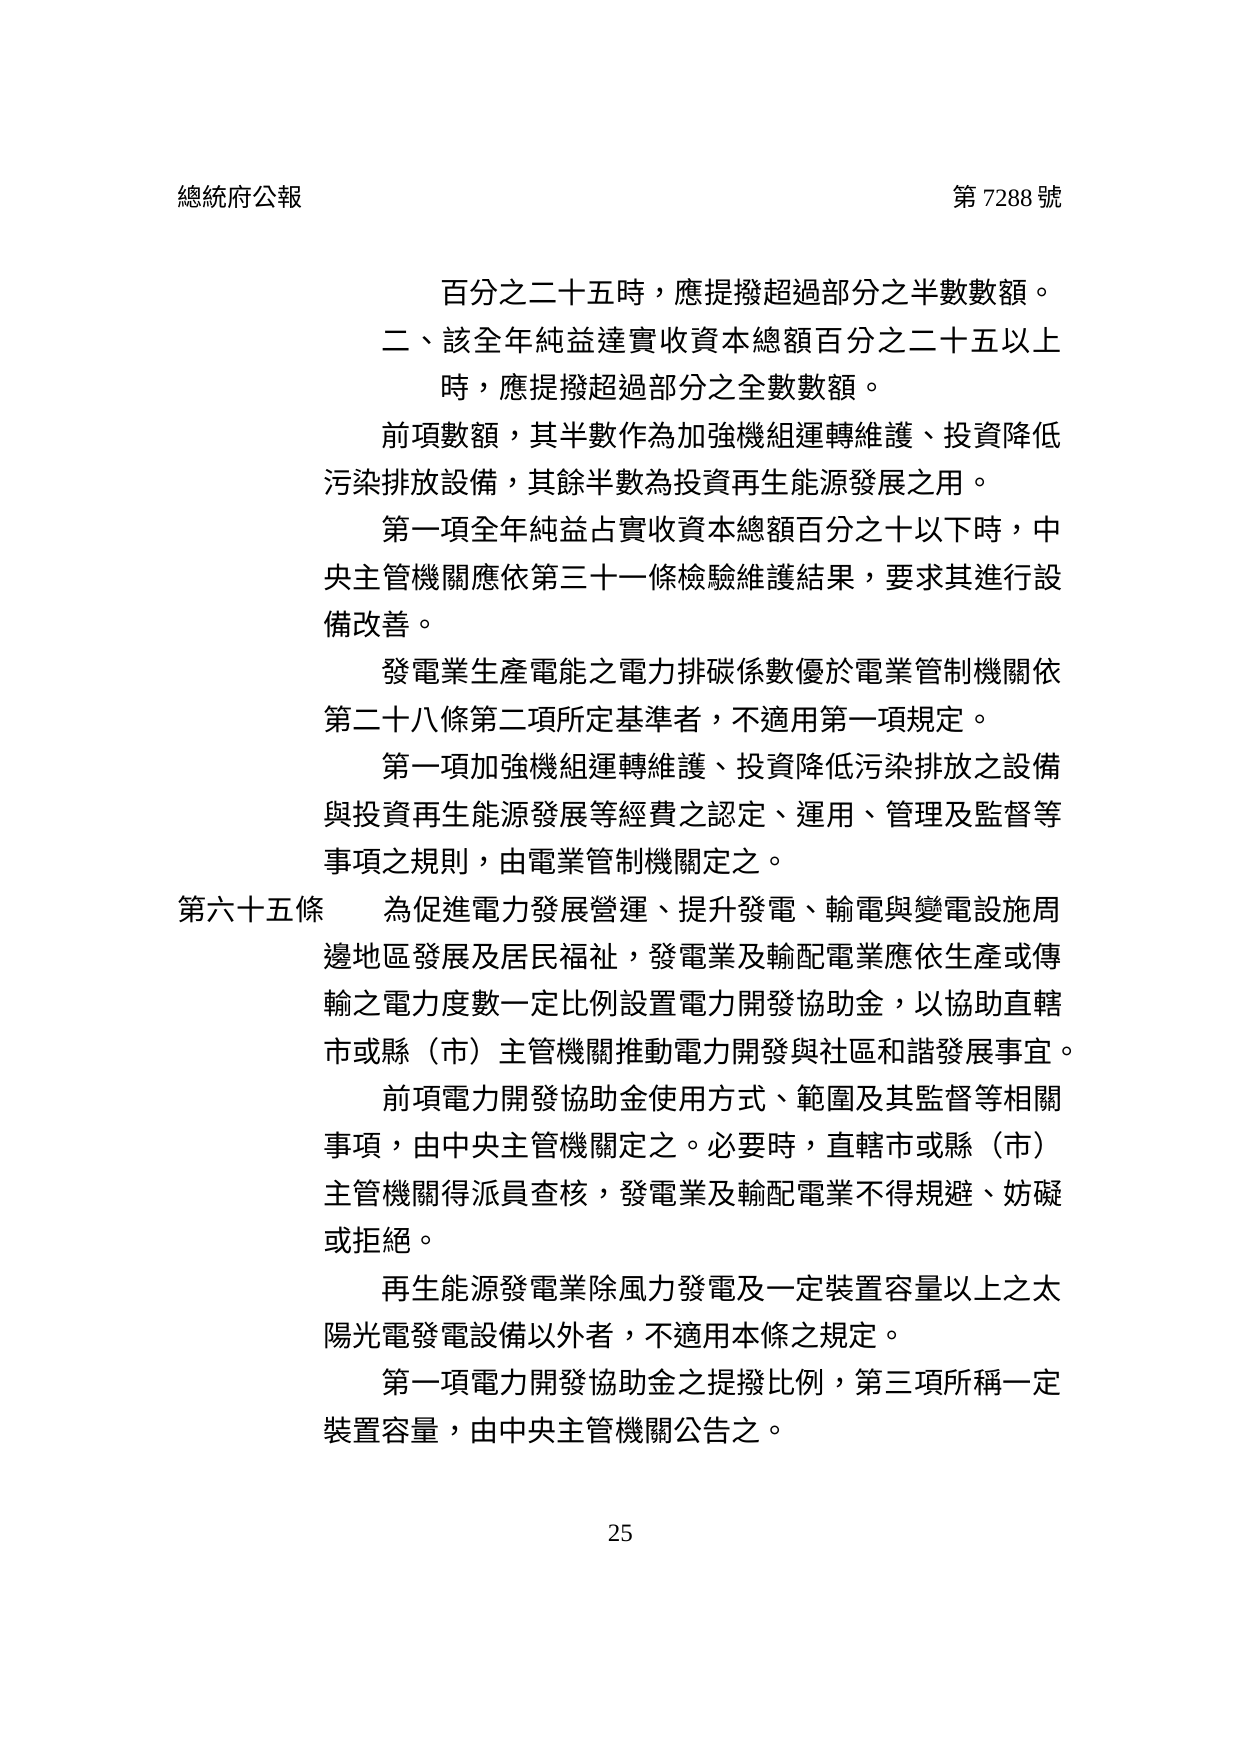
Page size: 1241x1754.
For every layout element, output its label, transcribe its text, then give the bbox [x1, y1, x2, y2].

text 二、該全年純益達實收資本總額百分之二十五以上時，應提撥超過部分之全數數額。 [381, 313, 1063, 408]
text 第一項全年純益占實收資本總額百分之十以下時，中央主管機關應依第三十一條檢驗維護結果，要求其進行設備改善。 [323, 503, 1063, 645]
text 百分之二十五時，應提撥超過部分之半數數額。 [381, 266, 1063, 313]
text 前項數額，其半數作為加強機組運轉維護、投資降低污染排放設備，其餘半數為投資再生能源發展之用。 [323, 408, 1063, 503]
text 第一項電力開發協助金之提撥比例，第三項所稱一定裝置容量，由中央主管機關公告之。 [323, 1356, 1063, 1451]
text 再生能源發電業除風力發電及一定裝置容量以上之太陽光電發電設備以外者，不適用本條之規定。 [323, 1261, 1063, 1356]
text 前項電力開發協助金使用方式、範圍及其監督等相關事項，由中央主管機關定之。必要時，直轄市或縣（市）主管機關得派員查核，發電業及輸配電業不得規避、妨礙或拒絕。 [323, 1072, 1063, 1261]
text 第六十五條 為促進電力發展營運、提升發電、輸電與變電設施周邊地區發展及居民福祉，發電業及輸配電業應依生產或傳輸之電力度數一定比例設置電力開發協助金，以協助直轄市或縣（市）主管機關推動電力開發與社區和諧發展事宜。 [177, 882, 1063, 1072]
text 發電業生產電能之電力排碳係數優於電業管制機關依第二十八條第二項所定基準者，不適用第一項規定。 [323, 645, 1063, 740]
text 第一項加強機組運轉維護、投資降低污染排放之設備與投資再生能源發展等經費之認定、運用、管理及監督等事項之規則，由電業管制機關定之。 [323, 740, 1063, 882]
